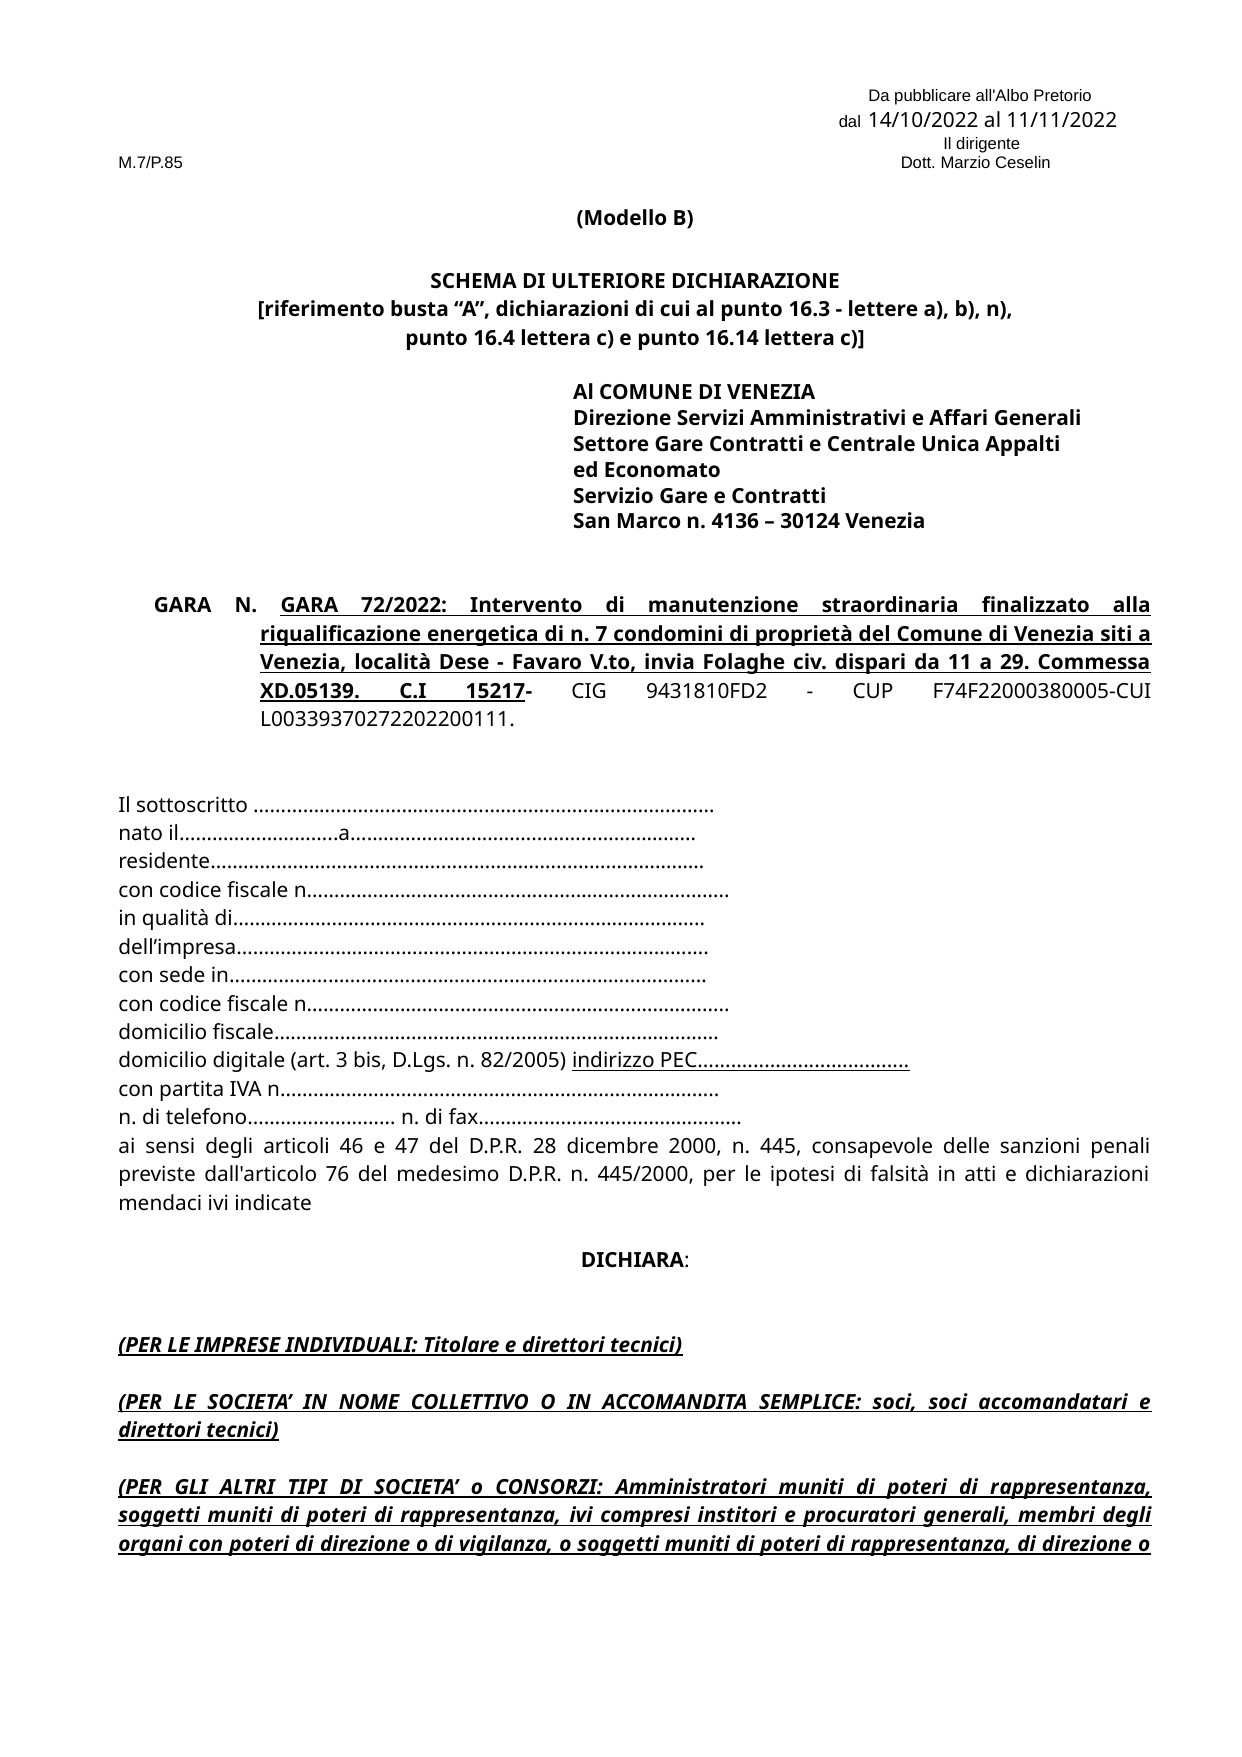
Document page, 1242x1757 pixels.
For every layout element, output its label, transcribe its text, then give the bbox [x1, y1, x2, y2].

text domicilio digitale (art. 3 bis, D.Lgs. n. 82/2005) indirizzo PEC...................................... [118, 1046, 1152, 1074]
text dell’impresa……………………………………………………………….…………. [118, 932, 1152, 960]
text (PER GLI ALTRI TIPI DI SOCIETA’ o CONSORZI: Amministratori muniti di poteri di rappresentanza, [118, 1472, 1152, 1496]
list San Marco n. 4136 – 30124 Venezia [573, 509, 1152, 534]
text in qualità di………………………………………………………………………….. [118, 903, 1152, 932]
text nato il………………………..a……………………………………………………… [118, 818, 1152, 847]
text direttori tecnici) [118, 1412, 1152, 1444]
text soggetti muniti di poteri di rappresentanza, ivi compresi institori e procuratori generali, membri degli [118, 1498, 1152, 1525]
text (PER LE SOCIETA’ IN NOME COLLETTIVO O IN ACCOMANDITA SEMPLICE: soci, soci accomandatari e [118, 1387, 1152, 1411]
list Settore Gare Contratti e Centrale Unica Appalti [573, 431, 1152, 457]
list GARA N. GARA 72/2022: Intervento di manutenzione straordinaria finalizzato alla riqualificazione energetica di n. 7 condomini di proprietà del Comune di Venezia siti a Venezia, località Dese - Favaro V.to, invia Folaghe civ. dispari da 11 a 29. Commessa XD.05139. C.I 15217- CIG 9431810FD2 - CUP F74F22000380005-CUI L00339370272202200111. [154, 591, 1152, 733]
text [riferimento busta “A”, dichiarazioni di cui al punto 16.3 - lettere a), b), n), [118, 294, 1152, 323]
text ai sensi degli articoli 46 e 47 del D.P.R. 28 dicembre 2000, n. 445, consapevole delle sanzioni penali previste dall'articolo 76 del medesimo D.P.R. n. 445/2000, per le ipotesi di falsità in atti e dichiarazioni mendaci ivi indicate [118, 1131, 1152, 1216]
text con partita IVA n…………………………………………………………………….. [118, 1074, 1152, 1102]
text (PER LE IMPRESE INDIVIDUALI: Titolare e direttori tecnici) [118, 1330, 1152, 1358]
list ed Economato [195, 457, 1152, 483]
text domicilio fiscale……………………………………………………………………… [118, 1017, 1152, 1046]
text punto 16.4 lettera c) e punto 16.14 lettera c)] [118, 323, 1152, 351]
text (Modello B) [118, 203, 1152, 232]
text Il sottoscritto ………………………………………………………………………… [118, 790, 1152, 818]
text con codice fiscale n………………………………………………………………….. [118, 989, 1152, 1017]
text DICHIARA: [118, 1245, 1152, 1273]
subtitle Al COMUNE DI VENEZIA [236, 379, 1152, 404]
text con sede in…………………………………………………………………………… [118, 960, 1152, 989]
text con codice fiscale n………………………………………………………………….. [118, 875, 1152, 903]
text organi con poteri di direzione o di vigilanza, o soggetti muniti di poteri di rappresentanza, di direzione o [118, 1526, 1152, 1557]
list Direzione Servizi Amministrativi e Affari Generali [573, 404, 1152, 431]
text n. di telefono……………………… n. di fax………………………………………… [118, 1102, 1152, 1131]
list Servizio Gare e Contratti [195, 483, 1152, 509]
text residente……………………………………………………………………………… [118, 847, 1152, 875]
text SCHEMA DI ULTERIORE DICHIARAZIONE [118, 266, 1152, 294]
